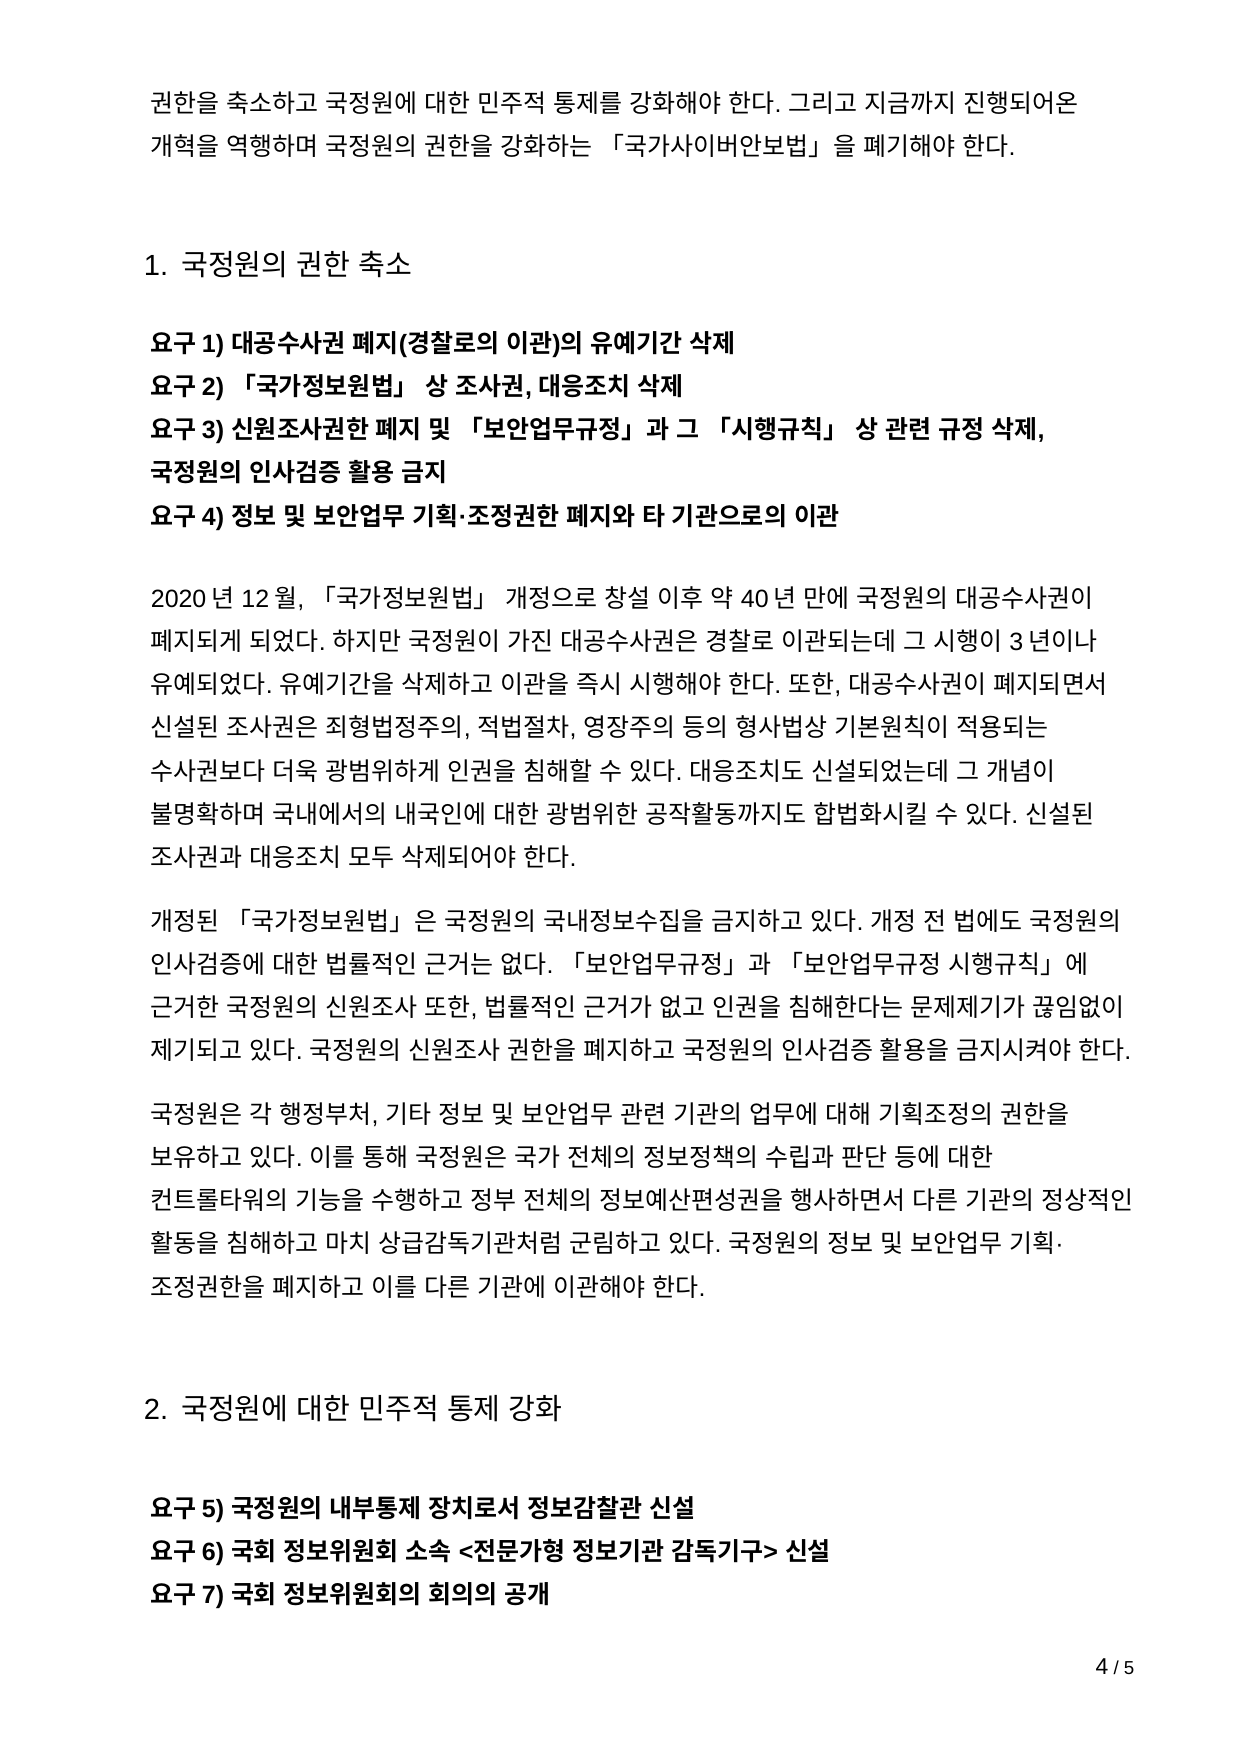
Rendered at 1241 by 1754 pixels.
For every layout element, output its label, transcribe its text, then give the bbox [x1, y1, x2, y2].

text 개정된 「국가정보원법」은 국정원의 국내정보수집을 금지하고 있다. 개정 전 법에도 국정원의 인사검증에 대한 법률적인 근거는 없다. 「보안업무규정」과 「보안업무규정 시행규칙」에 근거한 국정원의 신원조사 또한, 법률적인 근거가 없고 인권을 침해한다는 문제제기가 끊임없이 제기되고 있다. 국정원의 신원조사 권한을 폐지하고 국정원의 인사검증 활용을 금지시켜야 한다. [151, 907, 1134, 1065]
subtitle 국정원의 권한 축소 [144, 248, 1134, 281]
text 요구6) 국회 정보위원회 소속 <전문가형 정보기관 감독기구> 신설 [151, 1537, 1134, 1566]
text 권한을 축소하고 국정원에 대한 민주적 통제를 강화해야 한다. 그리고 지금까지 진행되어온 개혁을 역행하며 국정원의 권한을 강화하는 「국가사이버안보법」을 폐기해야 한다. [151, 88, 1134, 160]
text 요구7) 국회 정보위원회의 회의의 공개 [151, 1580, 1134, 1609]
text 요구1) 대공수사권 폐지(경찰로의 이관)의 유예기간 삭제 [151, 329, 1134, 358]
text 2020년 12월, 「국가정보원법」 개정으로 창설 이후 약 40년 만에 국정원의 대공수사권이 폐지되게 되었다. 하지만 국정원이 가진 대공수사권은 경찰로 이관되는데 그 시행이 3년이나 유예되었다. 유예기간을 삭제하고 이관을 즉시 시행해야 한다. 또한, 대공수사권이 폐지되면서 신설된 조사권은 죄형법정주의, 적법절차, 영장주의 등의 형사법상 기본원칙이 적용되는 수사권보다 더욱 광범위하게 인권을 침해할 수 있다. 대응조치도 신설되었는데 그 개념이 불명확하며 국내에서의 내국인에 대한 광범위한 공작활동까지도 합법화시킬 수 있다. 신설된 조사권과 대응조치 모두 삭제되어야 한다. [151, 584, 1134, 872]
text 국정원은 각 행정부처, 기타 정보 및 보안업무 관련 기관의 업무에 대해 기획⋅조정의 권한을 보유하고 있다. 이를 통해 국정원은 국가 전체의 정보정책의 수립과 판단 등에 대한 컨트롤타워의 기능을 수행하고 정부 전체의 정보예산편성권을 행사하면서 다른 기관의 정상적인 활동을 침해하고 마치 상급감독기관처럼 군림하고 있다. 국정원의 정보 및 보안업무 기획·조정권한을 폐지하고 이를 다른 기관에 이관해야 한다. [151, 1100, 1134, 1344]
text 요구3) 신원조사권한 폐지 및 「보안업무규정」과 그 「시행규칙」 상 관련 규정 삭제, 국정원의 인사검증 활용 금지 [151, 415, 1134, 487]
subtitle 국정원에 대한 민주적 통제 강화 [144, 1392, 1134, 1426]
text 요구2) 「국가정보원법」 상 조사권, 대응조치 삭제 [151, 372, 1134, 401]
text 요구5) 국정원의 내부통제 장치로서 정보감찰관 신설 [151, 1494, 1134, 1523]
text 요구4) 정보 및 보안업무 기획·조정권한 폐지와 타 기관으로의 이관 [151, 501, 1134, 530]
